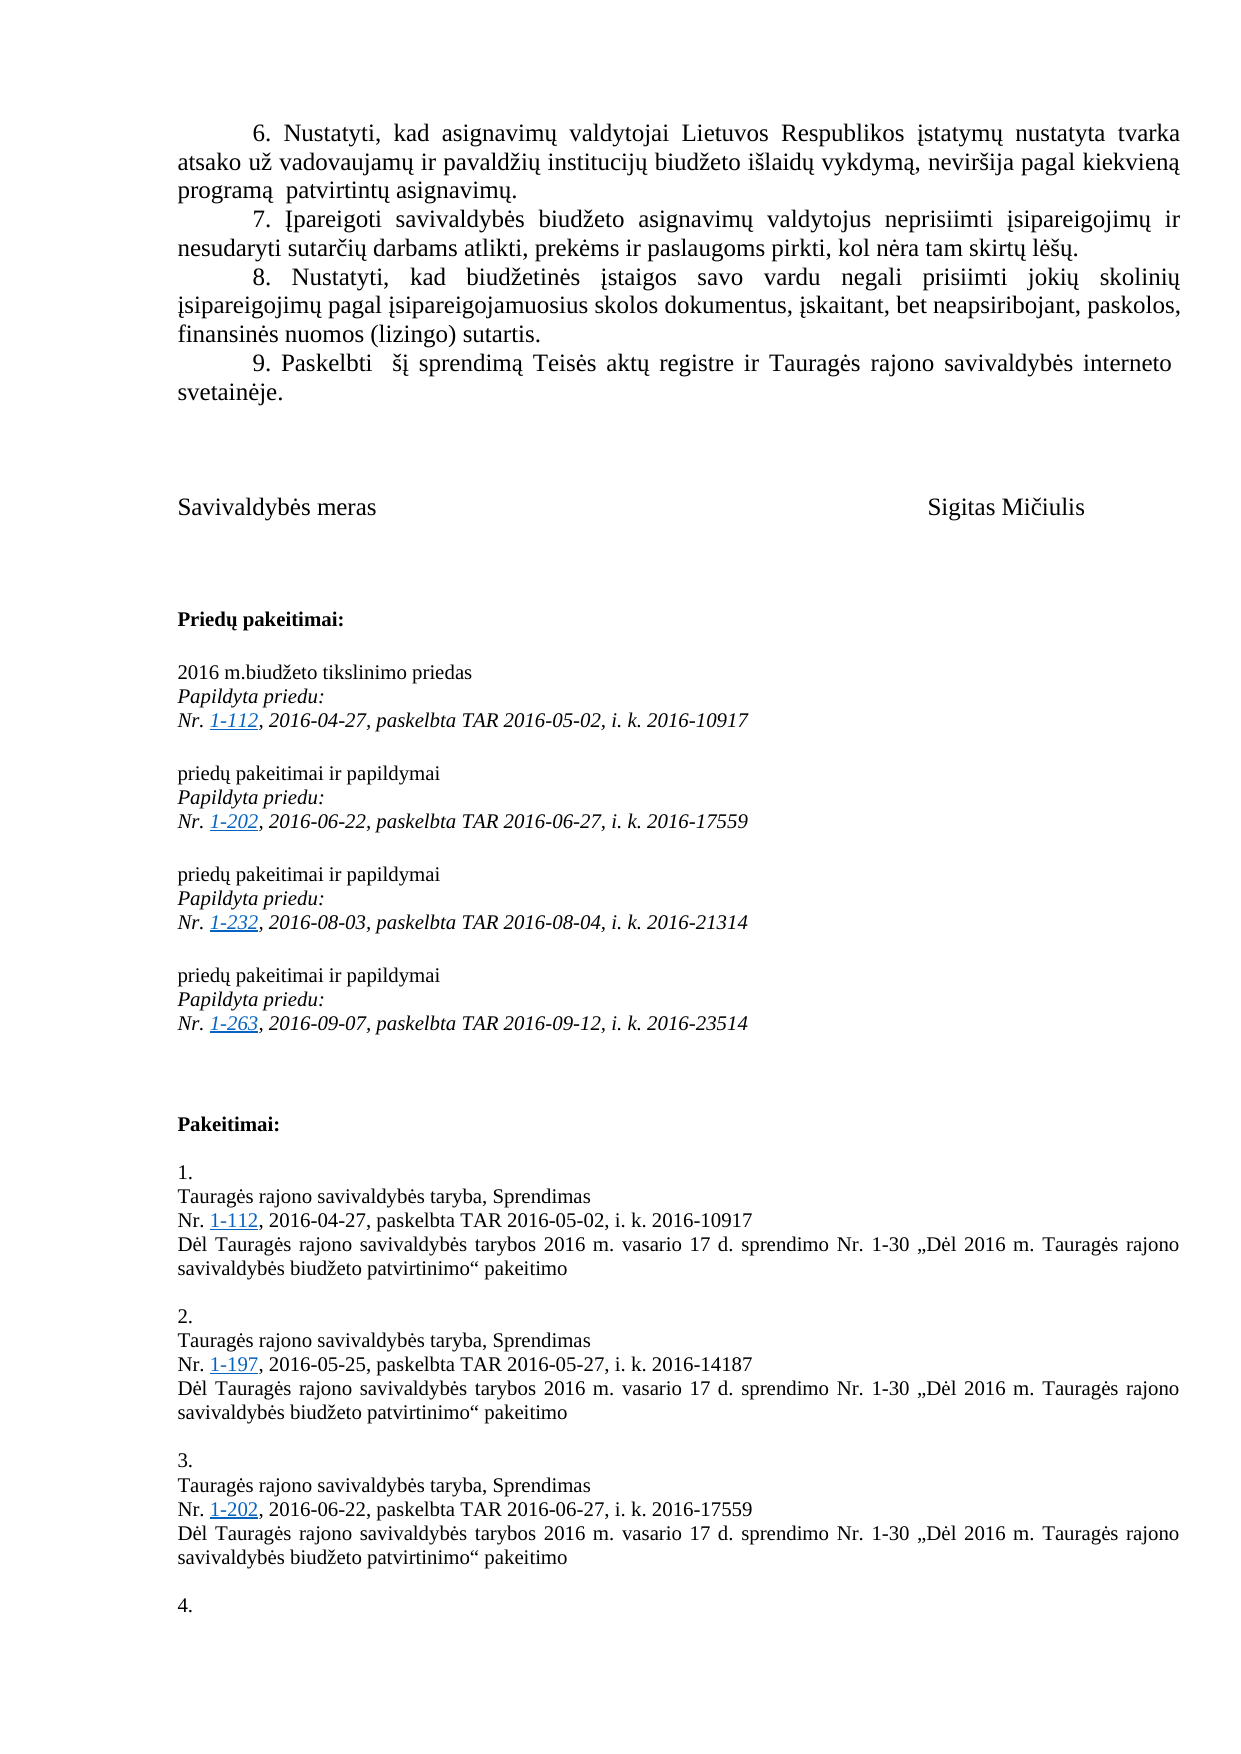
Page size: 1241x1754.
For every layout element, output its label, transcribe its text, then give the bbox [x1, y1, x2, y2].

text Papildyta priedu: [177, 886, 1181, 910]
text Tauragės rajono savivaldybės taryba, Sprendimas [177, 1328, 1181, 1352]
text Dėl Tauragės rajono savivaldybės tarybos 2016 m. vasario 17 d. sprendimo Nr. 1-30 „Dėl 2016 m. Tauragės rajono savivaldybės biudžeto patvirtinimo“ pakeitimo [177, 1232, 1181, 1280]
text Nr. 1-197, 2016-05-25, paskelbta TAR 2016-05-27, i. k. 2016-14187 [177, 1352, 1181, 1376]
text 4. [177, 1593, 1181, 1617]
text Nr. 1-232, 2016-08-03, paskelbta TAR 2016-08-04, i. k. 2016-21314 [177, 910, 1181, 934]
text Nr. 1-202, 2016-06-22, paskelbta TAR 2016-06-27, i. k. 2016-17559 [177, 1497, 1181, 1521]
text Nr. 1-112, 2016-04-27, paskelbta TAR 2016-05-02, i. k. 2016-10917 [177, 1208, 1181, 1232]
text Pakeitimai: [177, 1112, 1181, 1136]
text Dėl Tauragės rajono savivaldybės tarybos 2016 m. vasario 17 d. sprendimo Nr. 1-30 „Dėl 2016 m. Tauragės rajono savivaldybės biudžeto patvirtinimo“ pakeitimo [177, 1521, 1181, 1569]
text 1. [177, 1160, 1181, 1184]
text priedų pakeitimai ir papildymai [177, 962, 1181, 987]
text Papildyta priedu: [177, 684, 1181, 708]
text Papildyta priedu: [177, 987, 1181, 1011]
text priedų pakeitimai ir papildymai [177, 862, 1181, 886]
text Savivaldybės meras Sigitas Mičiulis [177, 492, 1181, 521]
text Dėl Tauragės rajono savivaldybės tarybos 2016 m. vasario 17 d. sprendimo Nr. 1-30 „Dėl 2016 m. Tauragės rajono savivaldybės biudžeto patvirtinimo“ pakeitimo [177, 1376, 1181, 1424]
text Tauragės rajono savivaldybės taryba, Sprendimas [177, 1184, 1181, 1208]
text Priedų pakeitimai: [177, 607, 1181, 631]
text 8. Nustatyti, kad biudžetinės įstaigos savo vardu negali prisiimti jokių skolinių įsipareigojimų pagal įsipareigojamuosius skolos dokumentus, įskaitant, bet neapsiribojant, paskolos, finansinės nuomos (lizingo) sutartis. [177, 262, 1181, 348]
text 2016 m.biudžeto tikslinimo priedas [177, 660, 1181, 684]
text 9. Paskelbti šį sprendimą Teisės aktų registre ir Tauragės rajono savivaldybės interneto svetainėje. [177, 348, 1174, 406]
text 7. Įpareigoti savivaldybės biudžeto asignavimų valdytojus neprisiimti įsipareigojimų ir nesudaryti sutarčių darbams atlikti, prekėms ir paslaugoms pirkti, kol nėra tam skirtų lėšų. [177, 204, 1181, 262]
text Nr. 1-202, 2016-06-22, paskelbta TAR 2016-06-27, i. k. 2016-17559 [177, 809, 1181, 833]
text priedų pakeitimai ir papildymai [177, 761, 1181, 785]
text Nr. 1-112, 2016-04-27, paskelbta TAR 2016-05-02, i. k. 2016-10917 [177, 708, 1181, 732]
text 6. Nustatyti, kad asignavimų valdytojai Lietuvos Respublikos įstatymų nustatyta tvarka atsako už vadovaujamų ir pavaldžių institucijų biudžeto išlaidų vykdymą, neviršija pagal kiekvieną programą patvirtintų asignavimų. [177, 118, 1181, 204]
text Nr. 1-263, 2016-09-07, paskelbta TAR 2016-09-12, i. k. 2016-23514 [177, 1011, 1181, 1035]
text 3. [177, 1448, 1181, 1472]
text 2. [177, 1304, 1181, 1328]
text Tauragės rajono savivaldybės taryba, Sprendimas [177, 1472, 1181, 1497]
text Papildyta priedu: [177, 785, 1181, 809]
